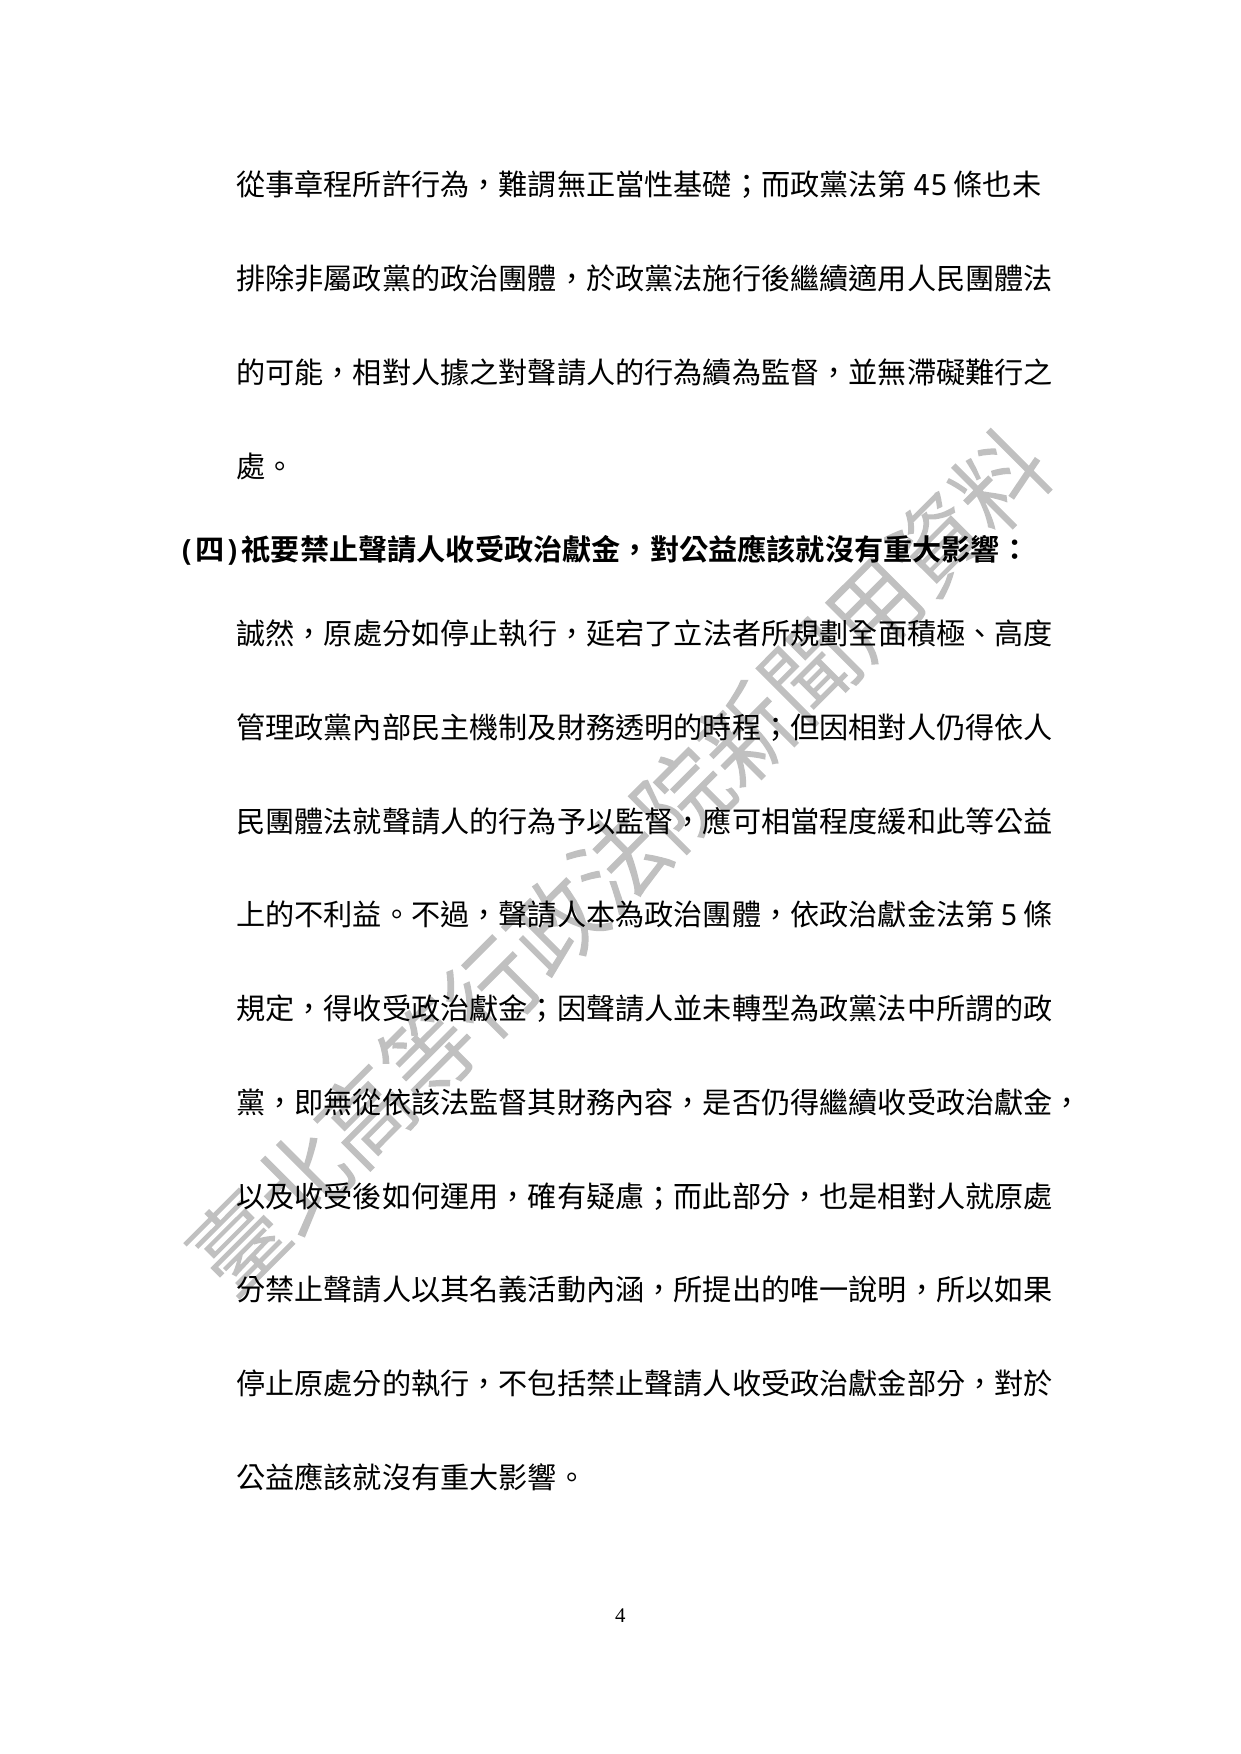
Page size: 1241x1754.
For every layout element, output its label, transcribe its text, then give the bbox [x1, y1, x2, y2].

text (四)祇要禁止聲請人收受政治獻金，對公益應該就沒有重大影響： [952, 506, 1063, 569]
text 聲請人為經立案許可的政治團體，其章程修訂均報請相對人備查，是聲請人會員基於結社自由，依據內部民主機制訂立章程，繼續從事章程所許行為，難謂無正當性基礎；而政黨法第45條也未排除非屬政黨的政治團體，於政黨法施行後繼續適用人民團體法的可能，相對人據之對聲請人的行為續為監督，並無滯礙難行之處。 [236, 142, 1063, 485]
text 誠然，原處分如停止執行，延宕了立法者所規劃全面積極、高度管理政黨內部民主機制及財務透明的時程；但因相對人仍得依人民團體法就聲請人的行為予以監督，應可相當程度緩和此等公益上的不利益。不過，聲請人本為政治團體，依政治獻金法第5條規定，得收受政治獻金；因聲請人並未轉型為政黨法中所謂的政黨，即無從依該法監督其財務內容，是否仍得繼續收受政治獻金，以及收受後如何運用，確有疑慮；而此部分，也是相對人就原處分禁止聲請人以其名義活動內涵，所提出的唯一說明，所以如果停止原處分的執行，不包括禁止聲請人收受政治獻金部分，對於公益應該就沒有重大影響。 [236, 590, 1063, 1496]
text (四)祇要禁止聲請人收受政治獻金，對公益應該就沒有重大影響： [177, 506, 923, 569]
